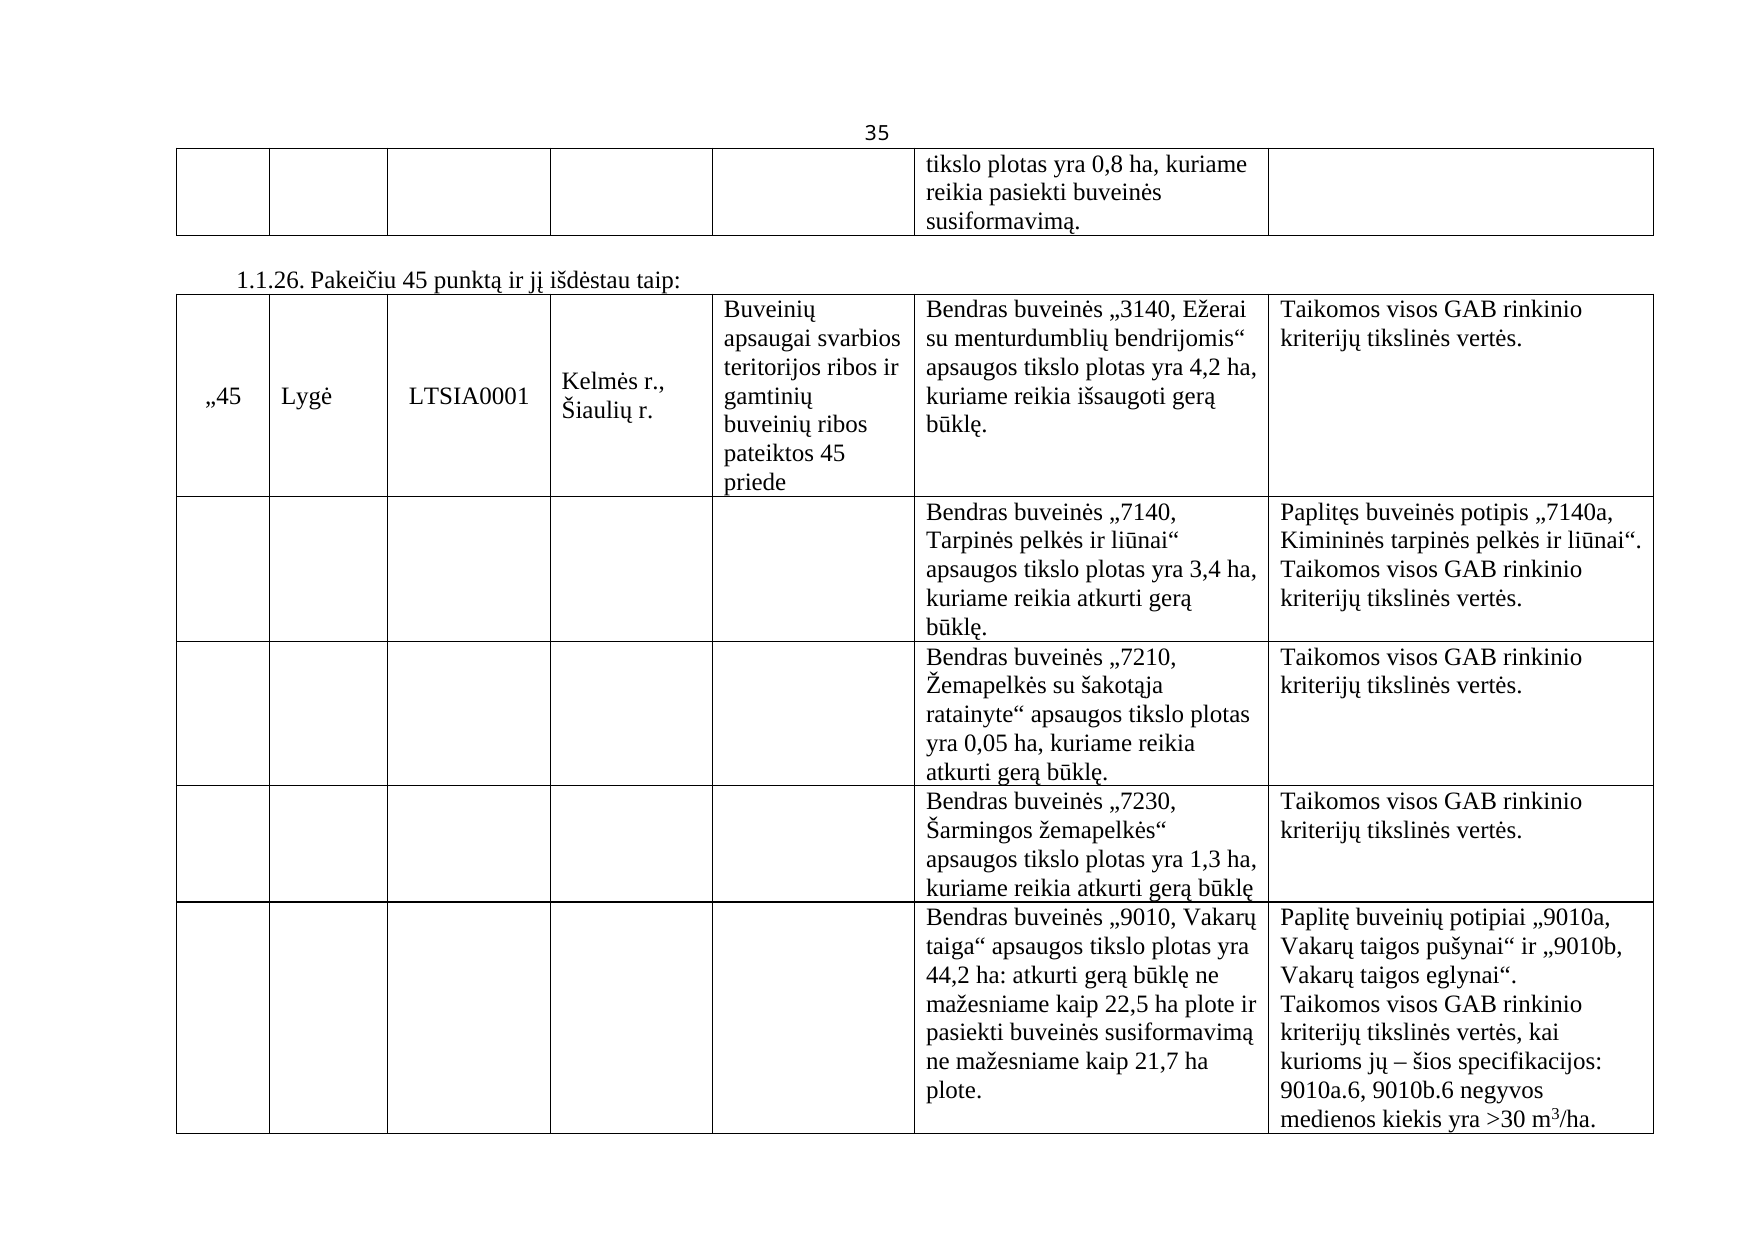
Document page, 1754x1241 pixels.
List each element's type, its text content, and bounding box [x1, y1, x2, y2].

table_cell [177, 642, 269, 785]
table_header Taikomos visos GAB rinkinio kriterijų tikslinės vertės. [1269, 295, 1653, 496]
table_cell [270, 903, 387, 1132]
table_cell [713, 903, 914, 1132]
table_cell Taikomos visos GAB rinkinio kriterijų tikslinės vertės. [1269, 642, 1653, 785]
table_cell Paplitę buveinių potipiai „9010a, Vakarų taigos pušynai“ ir „9010b, Vakarų taigos eglynai“. Taikomos visos GAB rinkinio kriterijų tikslinės vertės, kai kurioms jų – šios specifikacijos: 9010a.6, 9010b.6 negyvos medienos kiekis yra >30 m3/ha. [1269, 903, 1653, 1132]
table_cell Paplitęs buveinės potipis „7140a, Kimininės tarpinės pelkės ir liūnai“. Taikomos visos GAB rinkinio kriterijų tikslinės vertės. [1269, 497, 1653, 641]
table_cell [551, 903, 712, 1132]
table_header Lygė [270, 295, 387, 496]
table_cell [177, 903, 269, 1132]
table_cell [270, 149, 387, 235]
table_cell [388, 497, 550, 641]
table_cell [177, 786, 269, 901]
table_cell [270, 642, 387, 785]
table_cell [1269, 149, 1653, 235]
table_cell Taikomos visos GAB rinkinio kriterijų tikslinės vertės. [1269, 786, 1653, 901]
table_cell [551, 497, 712, 641]
table_cell [551, 642, 712, 785]
table_cell [177, 497, 269, 641]
table_cell [270, 497, 387, 641]
table_header LTSIA0001 [388, 295, 550, 496]
text 1.1.26. Pakeičiu 45 punktą ir jį išdėstau taip: [236, 265, 1636, 293]
table_header Bendras buveinės „3140, Ežerai su menturdumblių bendrijomis“ apsaugos tikslo plotas yra 4,2 ha, kuriame reikia išsaugoti gerą būklę. [915, 295, 1268, 496]
table_cell [713, 497, 914, 641]
table_cell [388, 903, 550, 1132]
table_cell [270, 786, 387, 901]
table_cell [177, 149, 269, 235]
table_cell Bendras buveinės „7210, Žemapelkės su šakotąja ratainyte“ apsaugos tikslo plotas yra 0,05 ha, kuriame reikia atkurti gerą būklę. [915, 642, 1268, 785]
table_cell Bendras buveinės „7230, Šarmingos žemapelkės“ apsaugos tikslo plotas yra 1,3 ha, kuriame reikia atkurti gerą būklę [915, 786, 1268, 901]
table_cell Bendras buveinės „9010, Vakarų taiga“ apsaugos tikslo plotas yra 44,2 ha: atkurti gerą būklę ne mažesniame kaip 22,5 ha plote ir pasiekti buveinės susiformavimą ne mažesniame kaip 21,7 ha plote. [915, 903, 1268, 1132]
table_cell tikslo plotas yra 0,8 ha, kuriame reikia pasiekti buveinės susiformavimą. [915, 149, 1268, 235]
table_header Kelmės r., Šiaulių r. [551, 295, 712, 496]
table_cell [388, 149, 550, 235]
table_cell [388, 642, 550, 785]
table_cell [388, 786, 550, 901]
table_cell [551, 149, 712, 235]
table_cell Bendras buveinės „7140, Tarpinės pelkės ir liūnai“ apsaugos tikslo plotas yra 3,4 ha, kuriame reikia atkurti gerą būklę. [915, 497, 1268, 641]
table_cell [713, 149, 914, 235]
table_header „45 [177, 295, 269, 496]
table_header Buveinių apsaugai svarbios teritorijos ribos ir gamtinių buveinių ribos pateiktos 45 priede [713, 295, 914, 496]
table_cell [713, 642, 914, 785]
table_cell [551, 786, 712, 901]
table_cell [713, 786, 914, 901]
